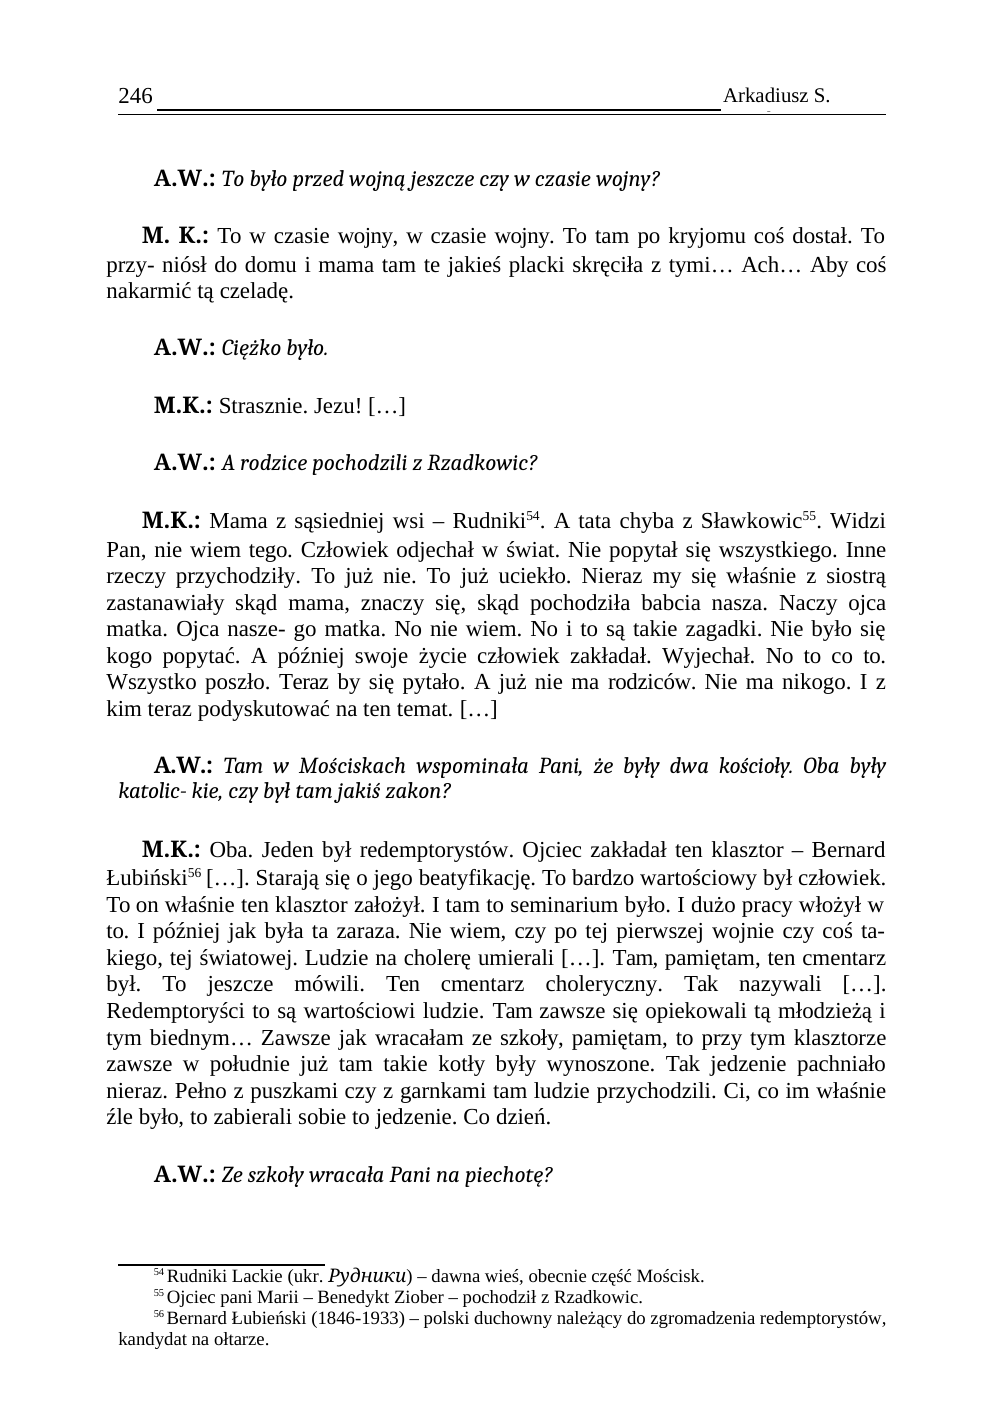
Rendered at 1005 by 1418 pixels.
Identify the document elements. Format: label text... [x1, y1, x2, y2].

text M.K.: Mama z sąsiedniej wsi – Rudniki54. A tata chyba z Sławkowic55. Widzi Pan, nie wiem tego. Człowiek odjechał w świat. Nie popytał się wszystkiego. Inne rzeczy przychodziły. To już nie. To już uciekło. Nieraz my się właśnie z siostrą zastanawiały skąd mama, znaczy się, skąd pochodziła babcia nasza. Naczy ojca matka. Ojca nasze- go matka. No nie wiem. No i to są takie zagadki. Nie było się kogo popytać. A później swoje życie człowiek zakładał. Wyjechał. No to co to. Wszystko poszło. Teraz by się pytało. A już nie ma rodziców. Nie ma nikogo. I z kim teraz podyskutować na ten temat. […] [106, 504, 886, 721]
text 56 Bernard Łubieński (1846-1933) – polski duchowny należący do zgromadzenia redemptorystów, kandydat na ołtarze. [118, 1308, 898, 1349]
text 55 Ojciec pani Marii – Benedykt Ziober – pochodził z Rzadkowic. [153, 1287, 898, 1308]
text A.W.: Ze szkoły wracała Pani na piechotę? [153, 1158, 898, 1189]
text A.W.: Tam w Mościskach wspominała Pani, że były dwa kościoły. Oba były katolic- kie, czy był tam jakiś zakon? [118, 749, 886, 805]
text M.K.: Strasznie. Jezu! […] [153, 388, 898, 420]
text M. K.: To w czasie wojny, w czasie wojny. To tam po kryjomu coś dostał. To przy- niósł do domu i mama tam te jakieś placki skręciła z tymi… Ach… Aby coś nakarmić tą czeladę. [106, 219, 886, 303]
text A.W.: A rodzice pochodzili z Rzadkowic? [153, 446, 898, 477]
text A.W.: To było przed wojną jeszcze czy w czasie wojny? [153, 162, 898, 193]
text A.W.: Ciężko było. [153, 331, 898, 362]
text M.K.: Oba. Jeden był redemptorystów. Ojciec zakładał ten klasztor – Bernard Łubiński56 […]. Starają się o jego beatyfikację. To bardzo wartościowy był człowiek. To on właśnie ten klasztor założył. I tam to seminarium było. I dużo pracy włożył w to. I później jak była ta zaraza. Nie wiem, czy po tej pierwszej wojnie czy coś ta- kiego, tej światowej. Ludzie na cholerę umierali […]. Tam, pamiętam, ten cmentarz był. To jeszcze mówili. Ten cmentarz choleryczny. Tak nazywali […]. Redemptoryści to są wartościowi ludzie. Tam zawsze się opiekowali tą młodzieżą i tym biednym… Zawsze jak wracałam ze szkoły, pamiętam, to przy tym klasztorze zawsze w południe już tam takie kotły były wynoszone. Tak jedzenie pachniało nieraz. Pełno z puszkami czy z garnkami tam ludzie przychodzili. Ci, co im właśnie źle było, to zabierali sobie to jedzenie. Co dzień. [106, 833, 886, 1129]
text 54 Rudniki Lackie (ukr. Рудники) – dawna wieś, obecnie część Mościsk. [153, 1265, 898, 1287]
